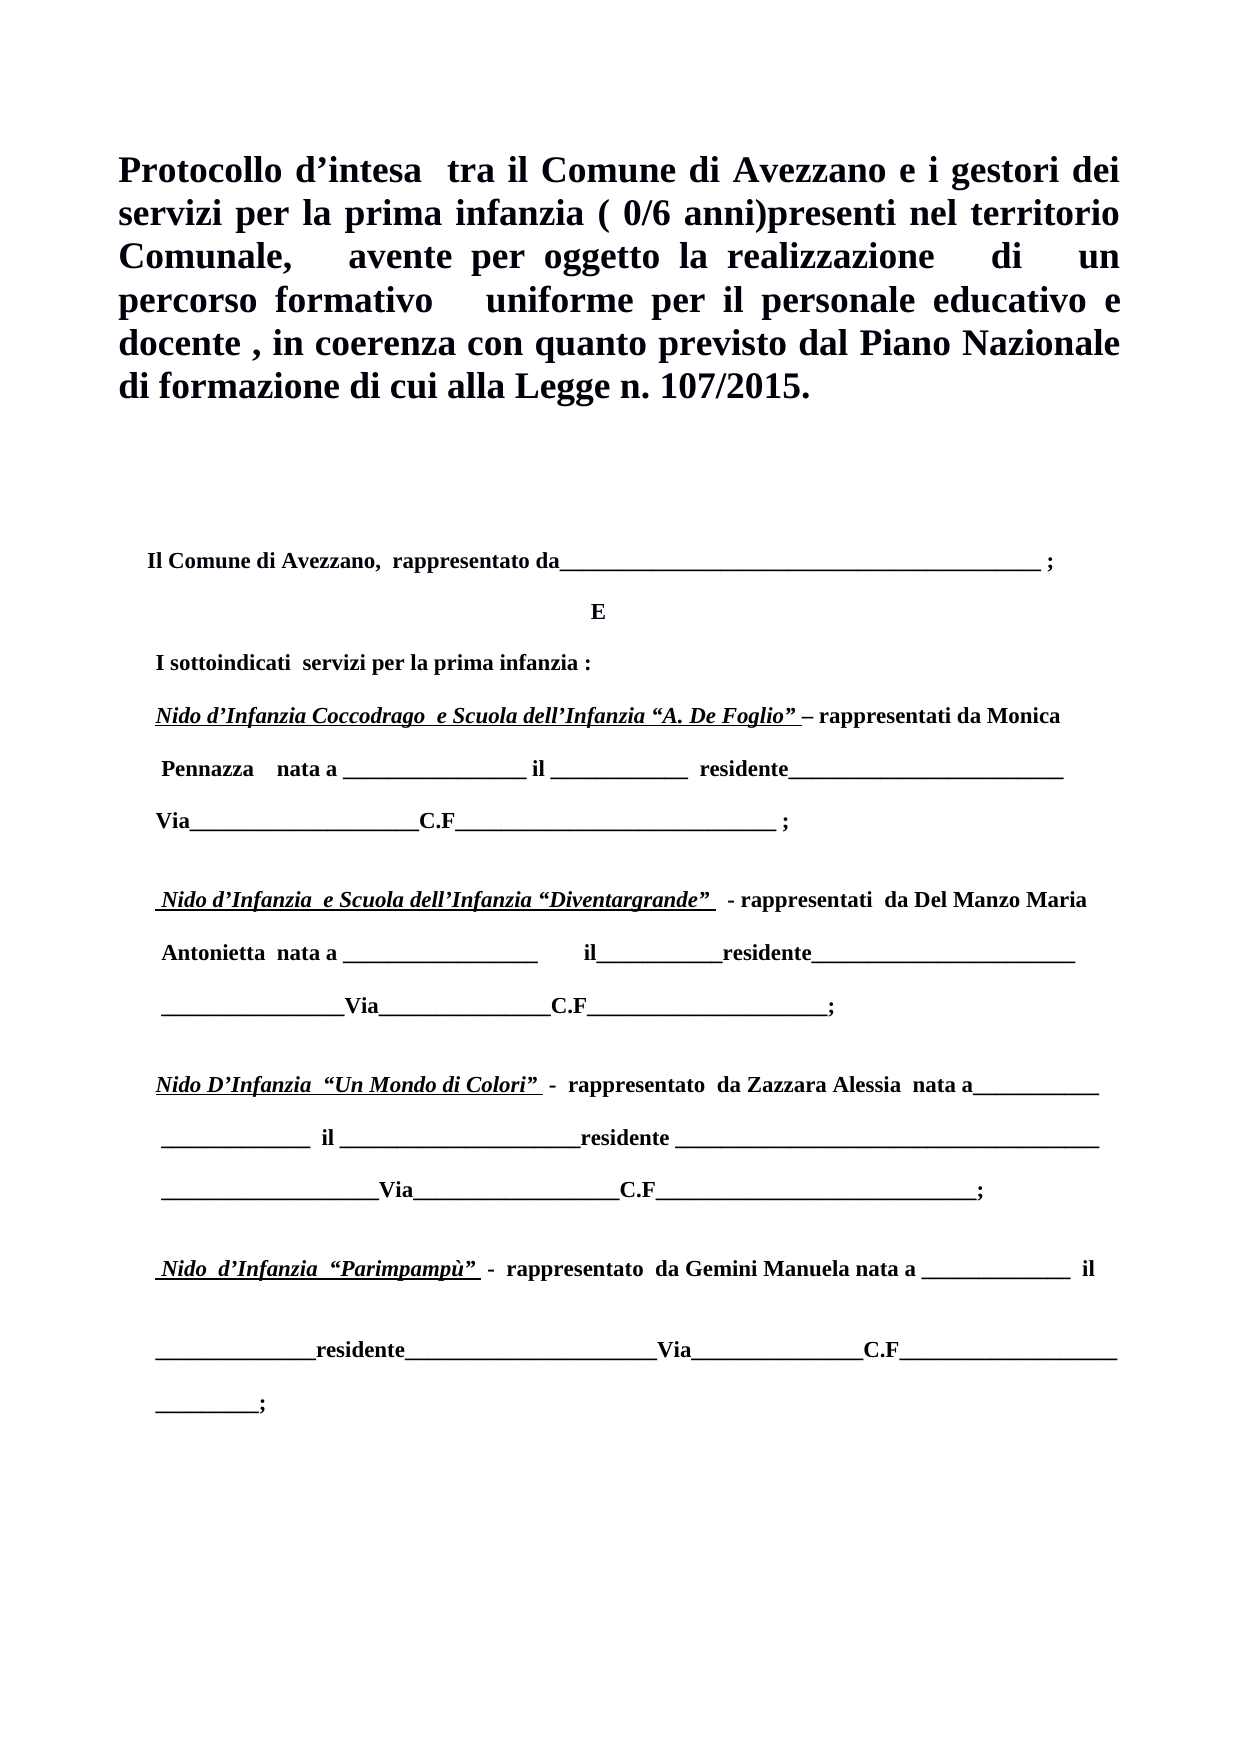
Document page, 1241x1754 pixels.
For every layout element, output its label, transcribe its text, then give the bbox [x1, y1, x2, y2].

text ______________residente______________________Via_______________C.F___________________ [155, 1308, 1122, 1362]
text Nido d’Infanzia Coccodrago e Scuola dell’Infanzia “A. De Foglio” – rappresentati da Monica [155, 702, 1122, 728]
text Via____________________C.F____________________________ ; [155, 807, 1122, 834]
text Antonietta nata a _________________ il___________residente_______________________ [155, 939, 1122, 966]
text Nido d’Infanzia “Parimpampù” - rappresentato da Gemini Manuela nata a _____________ il [155, 1255, 1122, 1282]
text _________; [155, 1389, 1122, 1415]
text ___________________Via__________________C.F____________________________; [155, 1176, 1122, 1203]
text Il Comune di Avezzano, rappresentato da__________________________________________ ; [118, 547, 1122, 573]
text _____________ il _____________________residente _____________________________________ [155, 1124, 1122, 1150]
text E [118, 598, 1122, 624]
text ________________Via_______________C.F_____________________; [155, 992, 1122, 1018]
text Protocollo d’intesa tra il Comune di Avezzano e i gestori dei servizi per la prima infanzia ( 0/6 anni)presenti nel territorio Comunale, avente per oggetto la realizzazione di un percorso formativo uniforme per il personale educativo e docente , in coerenza con quanto previsto dal Piano Nazionale di formazione di cui alla Legge n. 107/2015. [118, 148, 1122, 406]
text Nido d’Infanzia e Scuola dell’Infanzia “Diventargrande” - rappresentati da Del Manzo Maria [155, 886, 1122, 913]
text Nido D’Infanzia “Un Mondo di Colori” - rappresentato da Zazzara Alessia nata a___________ [155, 1071, 1122, 1097]
text I sottoindicati servizi per la prima infanzia : [155, 649, 1122, 676]
text Pennazza nata a ________________ il ____________ residente________________________ [155, 755, 1122, 781]
